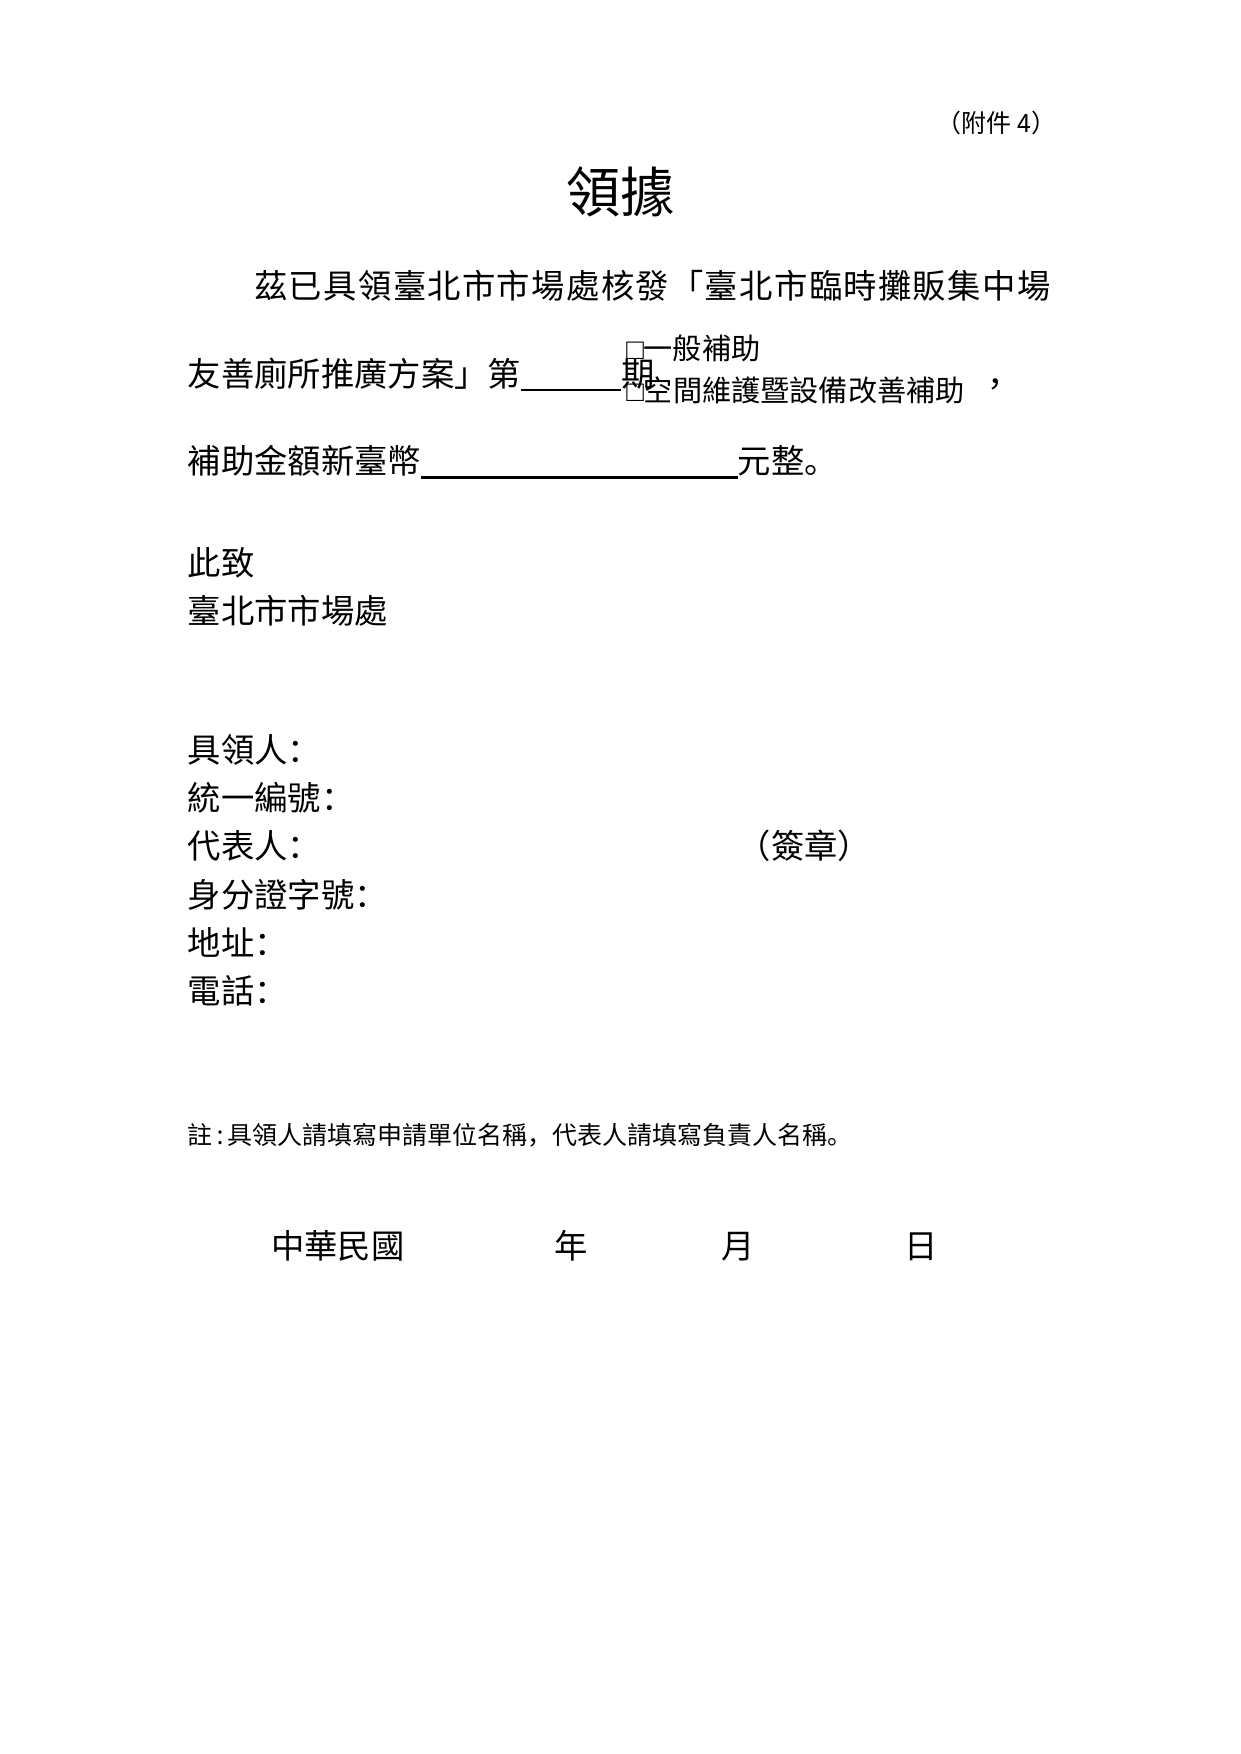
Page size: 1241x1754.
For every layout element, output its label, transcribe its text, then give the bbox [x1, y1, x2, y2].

text 中華民國 年 月 日 [187, 1219, 1053, 1268]
text 臺北市市場處 [187, 584, 1053, 633]
text □空間維護暨設備改善補助 [626, 368, 1004, 410]
text （附件4） [936, 99, 1071, 141]
text 領據 [187, 150, 1053, 228]
text 代表人： （簽章） [187, 820, 1053, 868]
text □一般補助 [626, 326, 1004, 368]
text 此致 [187, 536, 1053, 584]
text 茲已具領臺北市市場處核發「臺北市臨時攤販集中場友善廁所推廣方案」第 期 ，補助金額新臺幣 元整。 [187, 228, 1053, 491]
text 身分證字號： [187, 868, 1053, 917]
text 具領人： [187, 724, 1053, 772]
text 統一編號： [187, 772, 1053, 820]
text 地址： [187, 917, 1053, 965]
text 註:具領人請填寫申請單位名稱，代表人請填寫負責人名稱。 [187, 1115, 1053, 1151]
text 電話： [187, 965, 1053, 1013]
